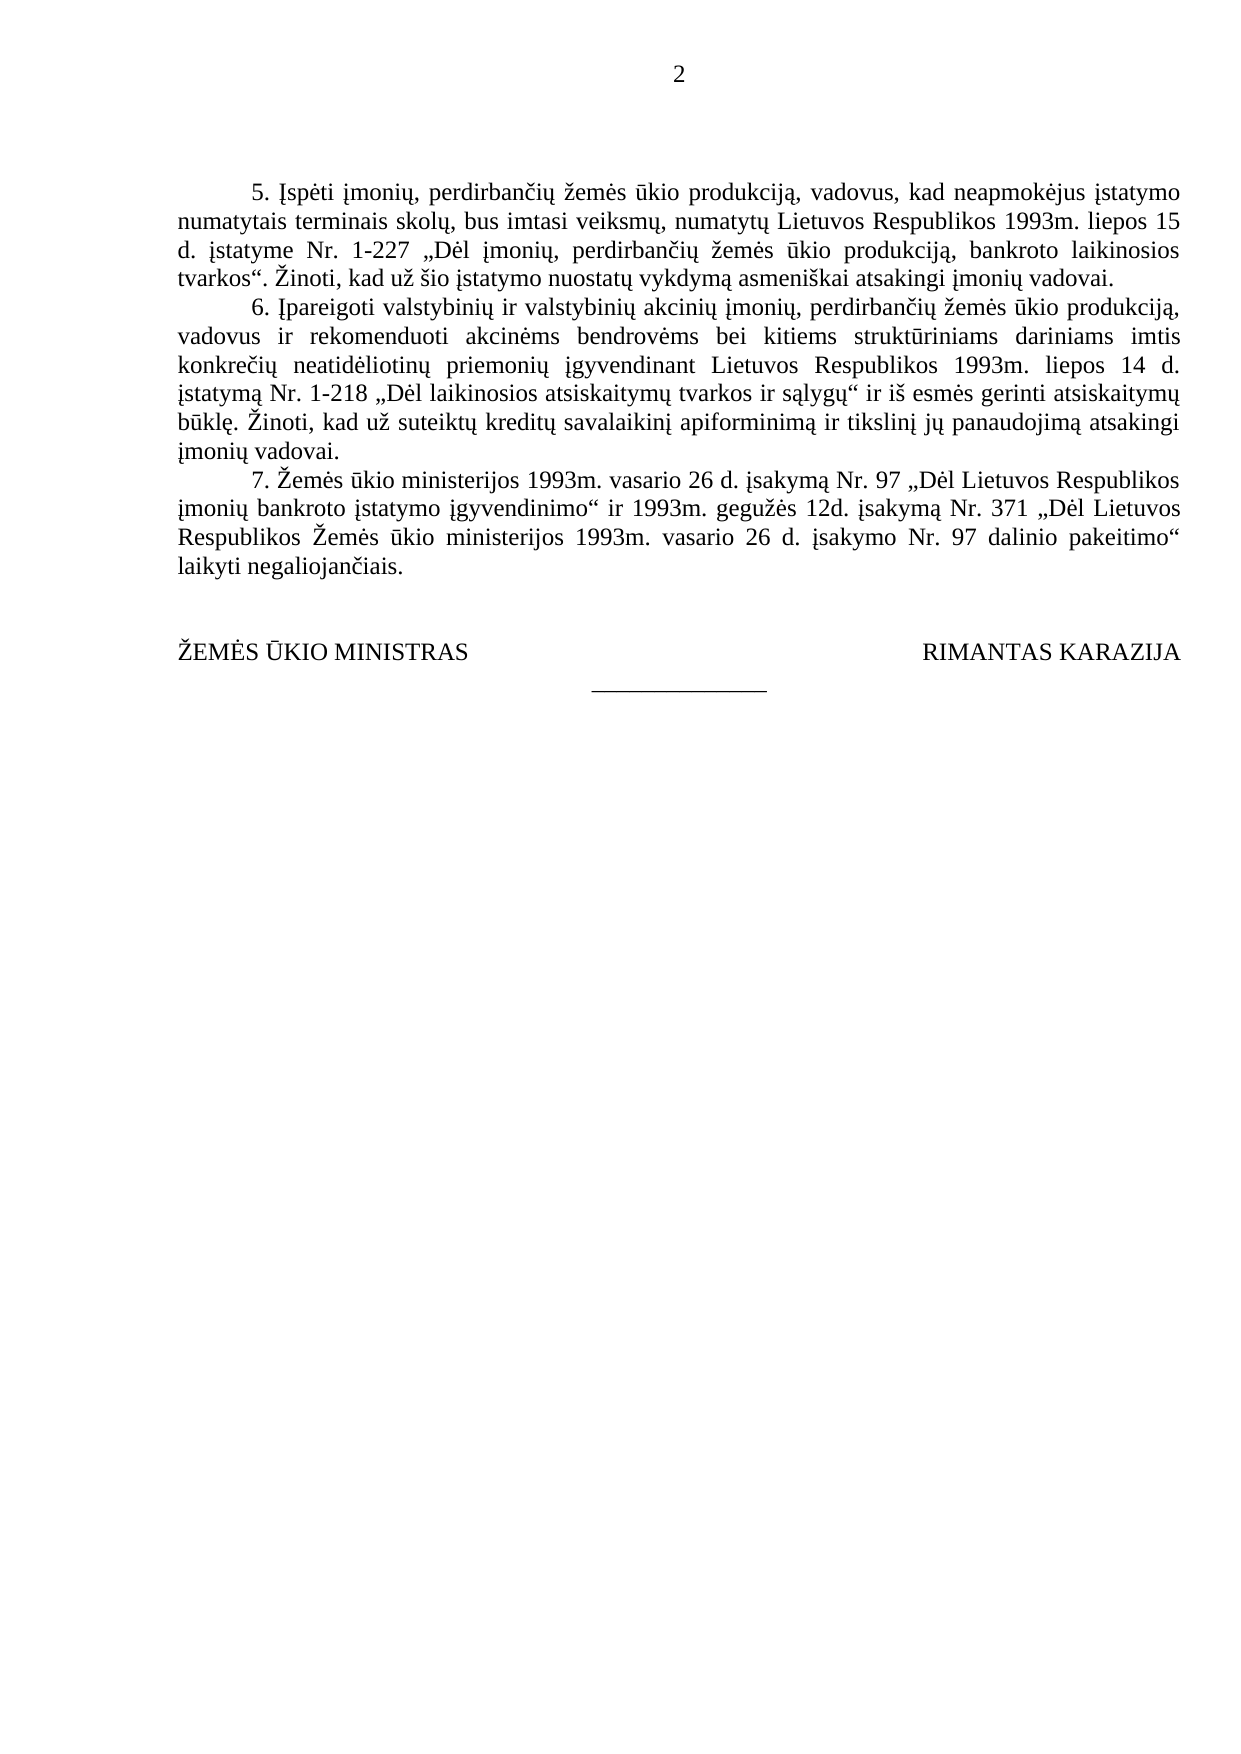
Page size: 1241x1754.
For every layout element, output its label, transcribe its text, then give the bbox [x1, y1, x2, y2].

text 5. Įspėti įmonių, perdirbančių žemės ūkio produkciją, vadovus, kad neapmokėjus įstatymo numatytais terminais skolų, bus imtasi veiksmų, numatytų Lietuvos Respublikos 1993m. liepos 15 d. įstatyme Nr. 1-227 „Dėl įmonių, perdirbančių žemės ūkio produkciją, bankroto laikinosios tvarkos“. Žinoti, kad už šio įstatymo nuostatų vykdymą asmeniškai atsakingi įmonių vadovai. [177, 177, 1181, 292]
text 6. Įpareigoti valstybinių ir valstybinių akcinių įmonių, perdirbančių žemės ūkio produkciją, vadovus ir rekomenduoti akcinėms bendrovėms bei kitiems struktūriniams dariniams imtis konkrečių neatidėliotinų priemonių įgyvendinant Lietuvos Respublikos 1993m. liepos 14 d. įstatymą Nr. 1-218 „Dėl laikinosios atsiskaitymų tvarkos ir sąlygų“ ir iš esmės gerinti atsiskaitymų būklę. Žinoti, kad už suteiktų kreditų savalaikinį apiforminimą ir tikslinį jų panaudojimą atsakingi įmonių vadovai. [177, 292, 1181, 465]
text ______________ [177, 666, 1181, 695]
text ŽEMĖS ŪKIO MINISTRAS RIMANTAS KARAZIJA [177, 637, 1181, 666]
text 7. Žemės ūkio ministerijos 1993m. vasario 26 d. įsakymą Nr. 97 „Dėl Lietuvos Respublikos įmonių bankroto įstatymo įgyvendinimo“ ir 1993m. gegužės 12d. įsakymą Nr. 371 „Dėl Lietuvos Respublikos Žemės ūkio ministerijos 1993m. vasario 26 d. įsakymo Nr. 97 dalinio pakeitimo“ laikyti negaliojančiais. [177, 465, 1181, 580]
